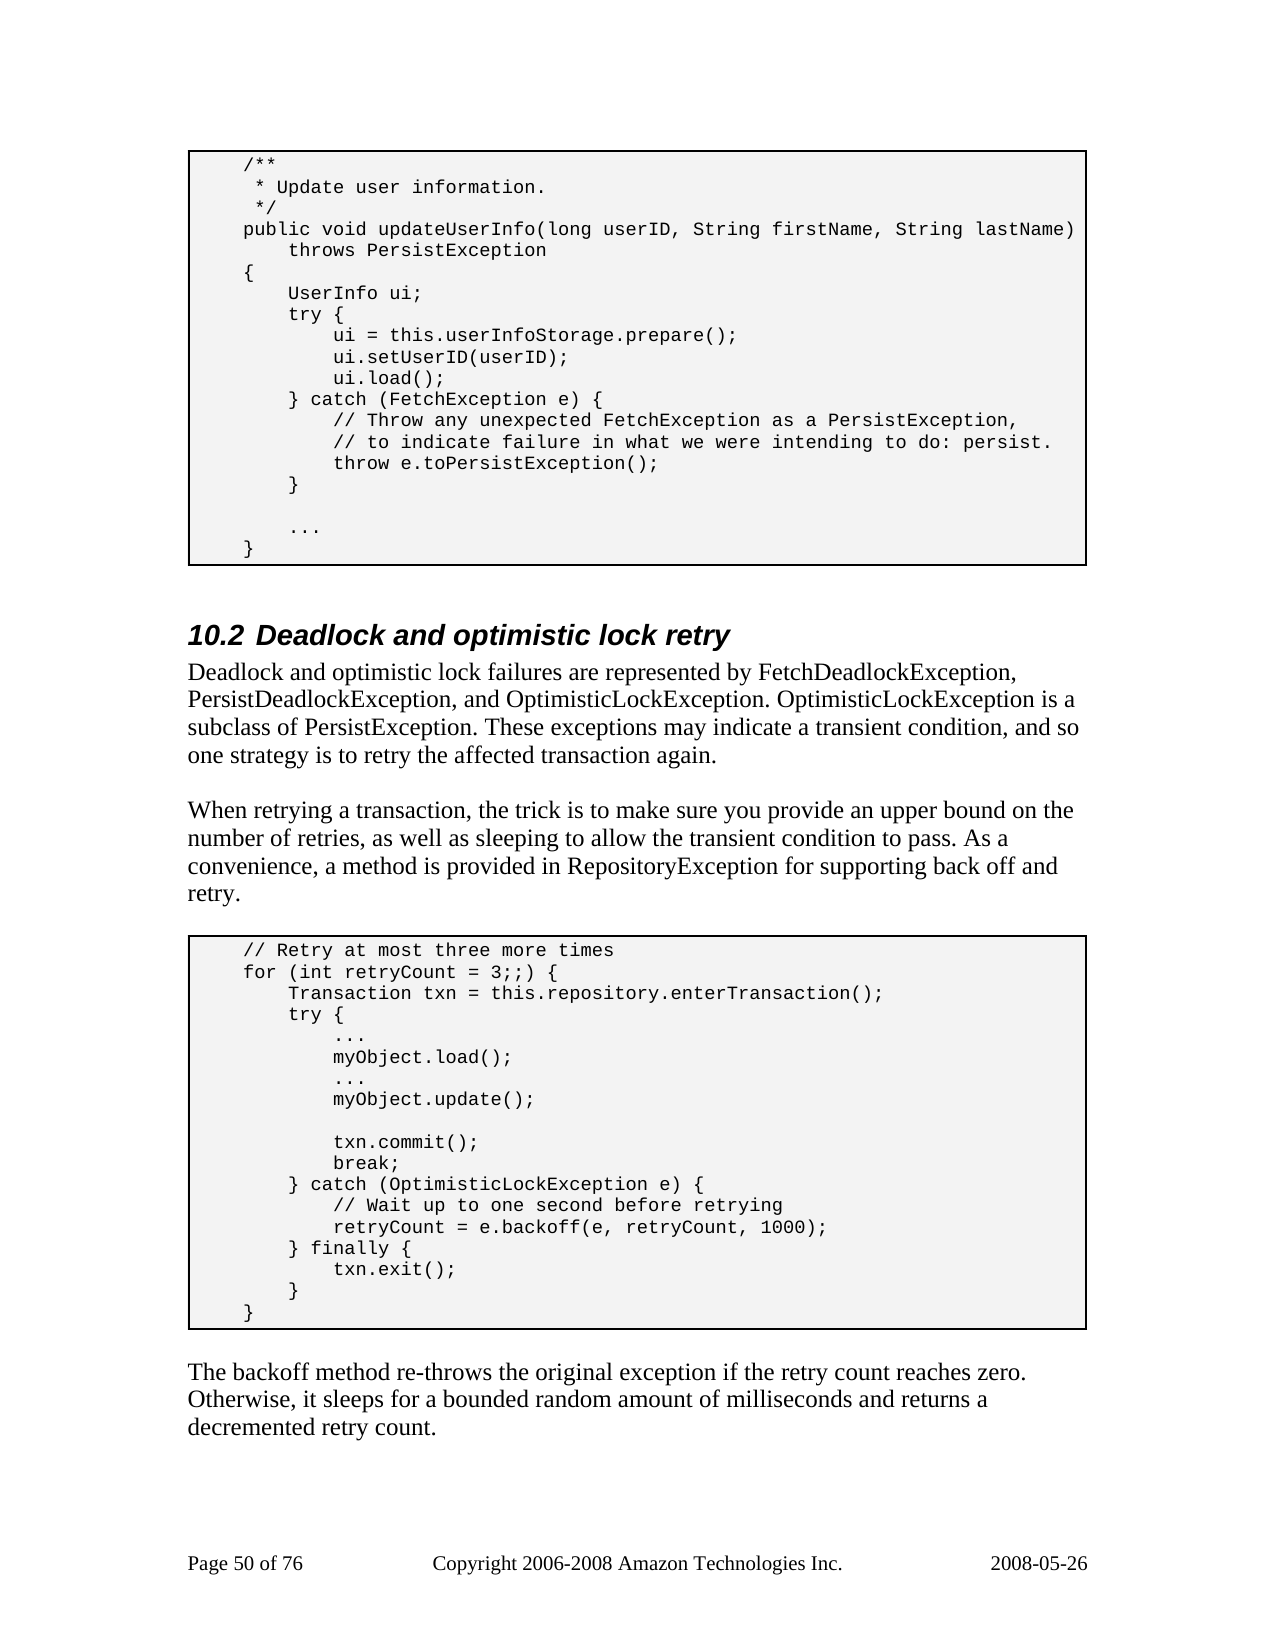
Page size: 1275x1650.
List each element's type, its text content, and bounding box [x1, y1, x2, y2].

text ... [190, 1062, 1085, 1084]
text // Throw any unexpected FetchException as a PersistException, [190, 405, 1085, 426]
text } catch (FetchException e) { [190, 384, 1085, 405]
text for (int retryCount = 3;;) { [190, 956, 1085, 977]
text // Retry at most three more times [190, 937, 1085, 956]
text retryCount = e.backoff(e, retryCount, 1000); [190, 1211, 1085, 1232]
text When retrying a transaction, the trick is to make sure you provide an upper bound on the number of retries, as well as sleeping to allow the transient condition to pass. As a convenience, a method is provided in RepositoryException for supporting back off and retry. [187, 796, 1087, 907]
text { [190, 256, 1085, 277]
text ui.setUserID(userID); [190, 341, 1085, 362]
text try { [190, 299, 1085, 320]
text The backoff method re-throws the original exception if the retry count reaches zero. Otherwise, it sleeps for a bounded random amount of milliseconds and returns a decremented retry count. [187, 1358, 1087, 1441]
text txn.commit(); [190, 1126, 1085, 1147]
text ui.load(); [190, 362, 1085, 384]
text myObject.load(); [190, 1041, 1085, 1062]
text ui = this.userInfoStorage.prepare(); [190, 320, 1085, 341]
text /** [190, 152, 1085, 171]
text } [190, 469, 1085, 490]
text try { [190, 999, 1085, 1020]
text ... [190, 511, 1085, 532]
text txn.exit(); [190, 1254, 1085, 1275]
text } catch (OptimisticLockException e) { [190, 1169, 1085, 1190]
text UserInfo ui; [190, 277, 1085, 299]
text throw e.toPersistException(); [190, 447, 1085, 469]
text Transaction txn = this.repository.enterTransaction(); [190, 977, 1085, 999]
text break; [190, 1147, 1085, 1169]
text */ [190, 192, 1085, 214]
text } [190, 1296, 1085, 1328]
text myObject.update(); [190, 1084, 1085, 1105]
text * Update user information. [190, 171, 1085, 192]
subtitle Deadlock and optimistic lock retry [187, 619, 1087, 652]
text throws PersistException [190, 235, 1085, 256]
text public void updateUserInfo(long userID, String firstName, String lastName) [190, 214, 1085, 235]
text ... [190, 1020, 1085, 1041]
text // to indicate failure in what we were intending to do: persist. [190, 426, 1085, 447]
text // Wait up to one second before retrying [190, 1190, 1085, 1211]
text } [190, 532, 1085, 564]
text } [190, 1275, 1085, 1296]
text } finally { [190, 1232, 1085, 1254]
text Deadlock and optimistic lock failures are represented by FetchDeadlockException, PersistDeadlockException, and OptimisticLockException. OptimisticLockException is a subclass of PersistException. These exceptions may indicate a transient condition, and so one strategy is to retry the affected transaction again. [187, 658, 1087, 769]
